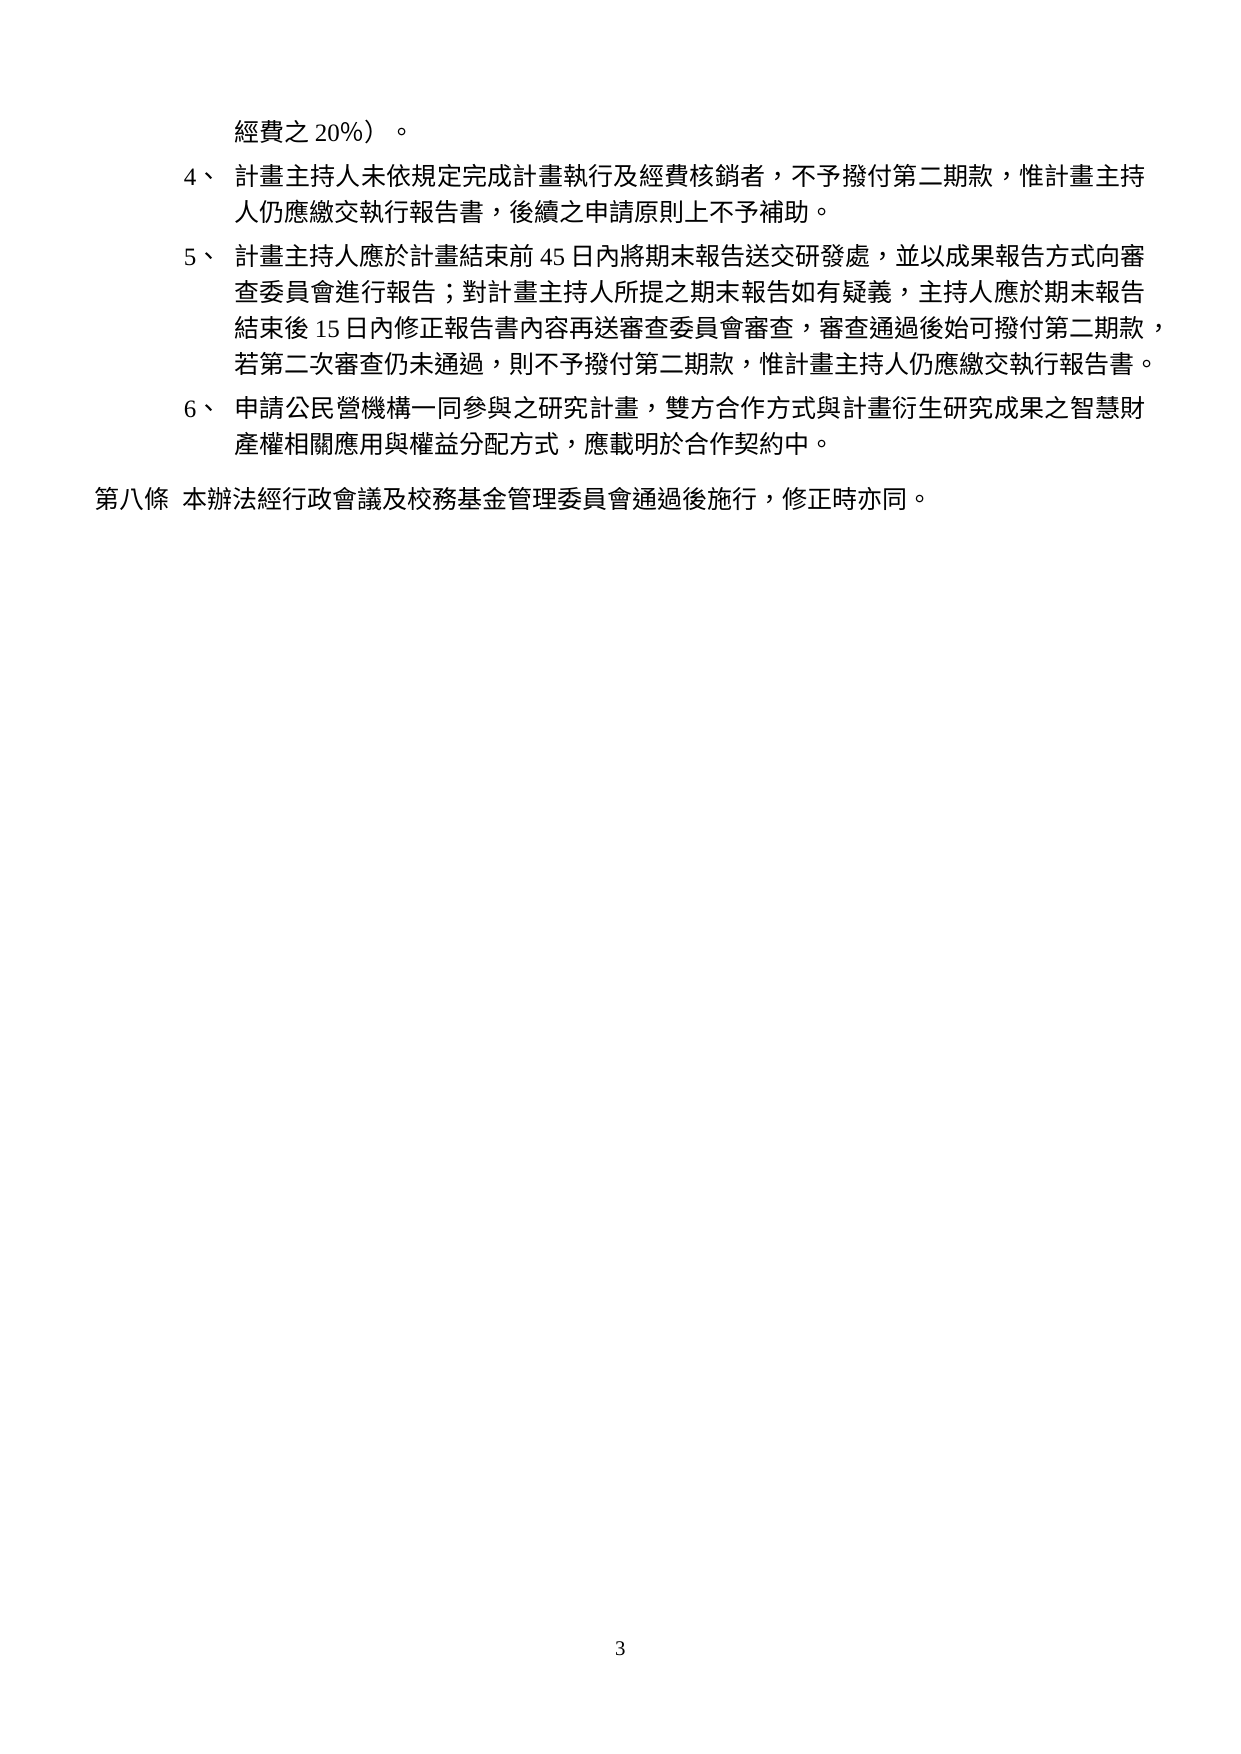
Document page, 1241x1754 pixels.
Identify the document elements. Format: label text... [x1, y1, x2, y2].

list 申請公民營機構一同參與之研究計畫，雙方合作方式與計畫衍生研究成果之智慧財產權相關應用與權益分配方式，應載明於合作契約中。 [184, 388, 1146, 461]
list 計畫主持人應於計畫結束前45日內將期末報告送交研發處，並以成果報告方式向審查委員會進行報告；對計畫主持人所提之期末報告如有疑義，主持人應於期末報告結束後15日內修正報告書內容再送審查委員會審查，審查通過後始可撥付第二期款，若第二次審查仍未通過，則不予撥付第二期款，惟計畫主持人仍應繳交執行報告書。 [184, 236, 1146, 381]
list 經費之20％）。 [184, 112, 1146, 148]
text 第八條 本辦法經行政會議及校務基金管理委員會通過後施行，修正時亦同。 [94, 480, 1146, 516]
list 計畫主持人未依規定完成計畫執行及經費核銷者，不予撥付第二期款，惟計畫主持人仍應繳交執行報告書，後續之申請原則上不予補助。 [184, 156, 1146, 228]
